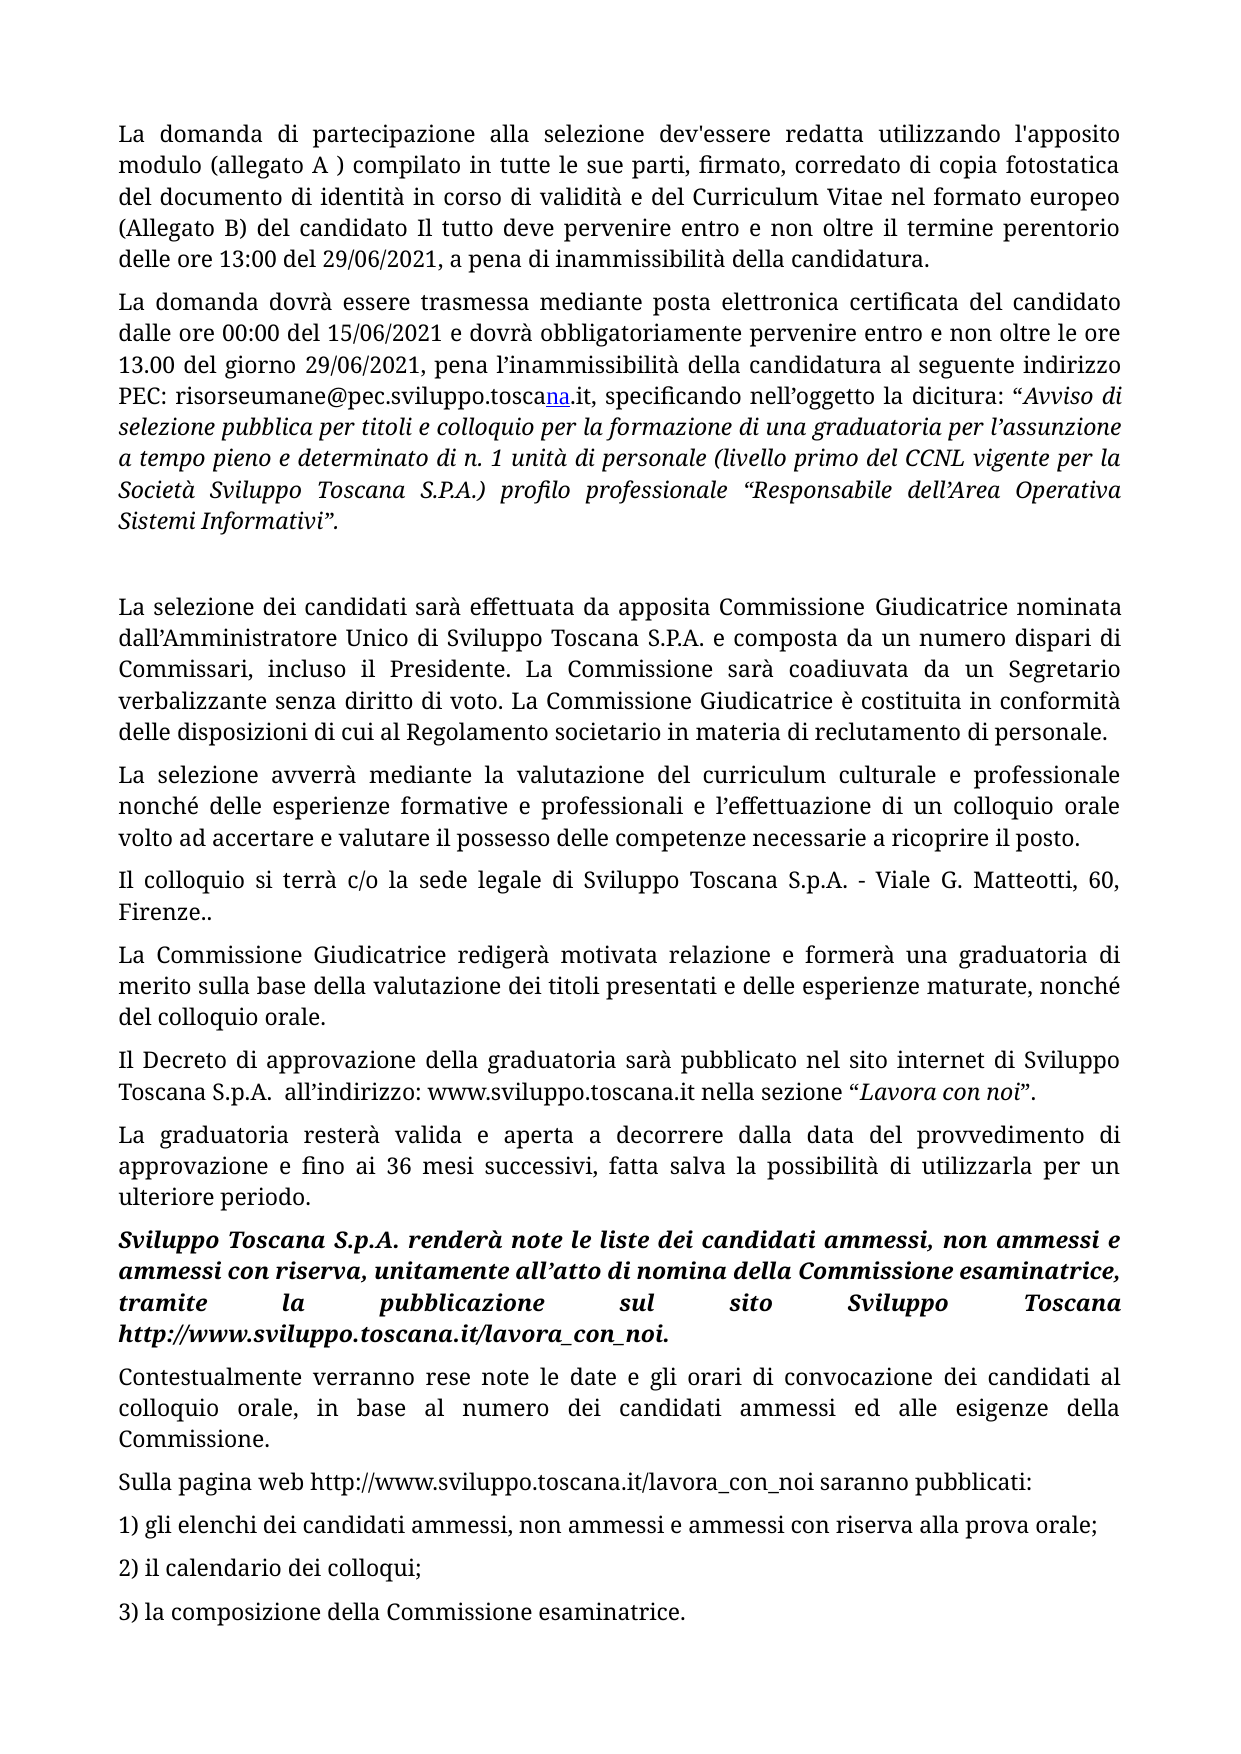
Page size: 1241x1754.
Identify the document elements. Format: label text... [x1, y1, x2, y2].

text Il colloquio si terrà c/o la sede legale di Sviluppo Toscana S.p.A. - Viale G. Matteotti, 60, Firenze.. [118, 864, 1122, 927]
text La selezione avverrà mediante la valutazione del curriculum culturale e professionale nonché delle esperienze formative e professionali e l’effettuazione di un colloquio orale volto ad accertare e valutare il possesso delle competenze necessarie a ricoprire il posto. [118, 759, 1122, 853]
text Contestualmente verranno rese note le date e gli orari di convocazione dei candidati al colloquio orale, in base al numero dei candidati ammessi ed alle esigenze della Commissione. [118, 1361, 1122, 1454]
text La Commissione Giudicatrice redigerà motivata relazione e formerà una graduatoria di merito sulla base della valutazione dei titoli presentati e delle esperienze maturate, nonché del colloquio orale. [118, 939, 1122, 1032]
text 1) gli elenchi dei candidati ammessi, non ammessi e ammessi con riserva alla prova orale; [118, 1509, 1122, 1541]
text 2) il calendario dei colloqui; [118, 1552, 1122, 1584]
text 3) la composizione della Commissione esaminatrice. [118, 1595, 1122, 1627]
text La graduatoria resterà valida e aperta a decorrere dalla data del provvedimento di approvazione e fino ai 36 mesi successivi, fatta salva la possibilità di utilizzarla per un ulteriore periodo. [118, 1118, 1122, 1212]
